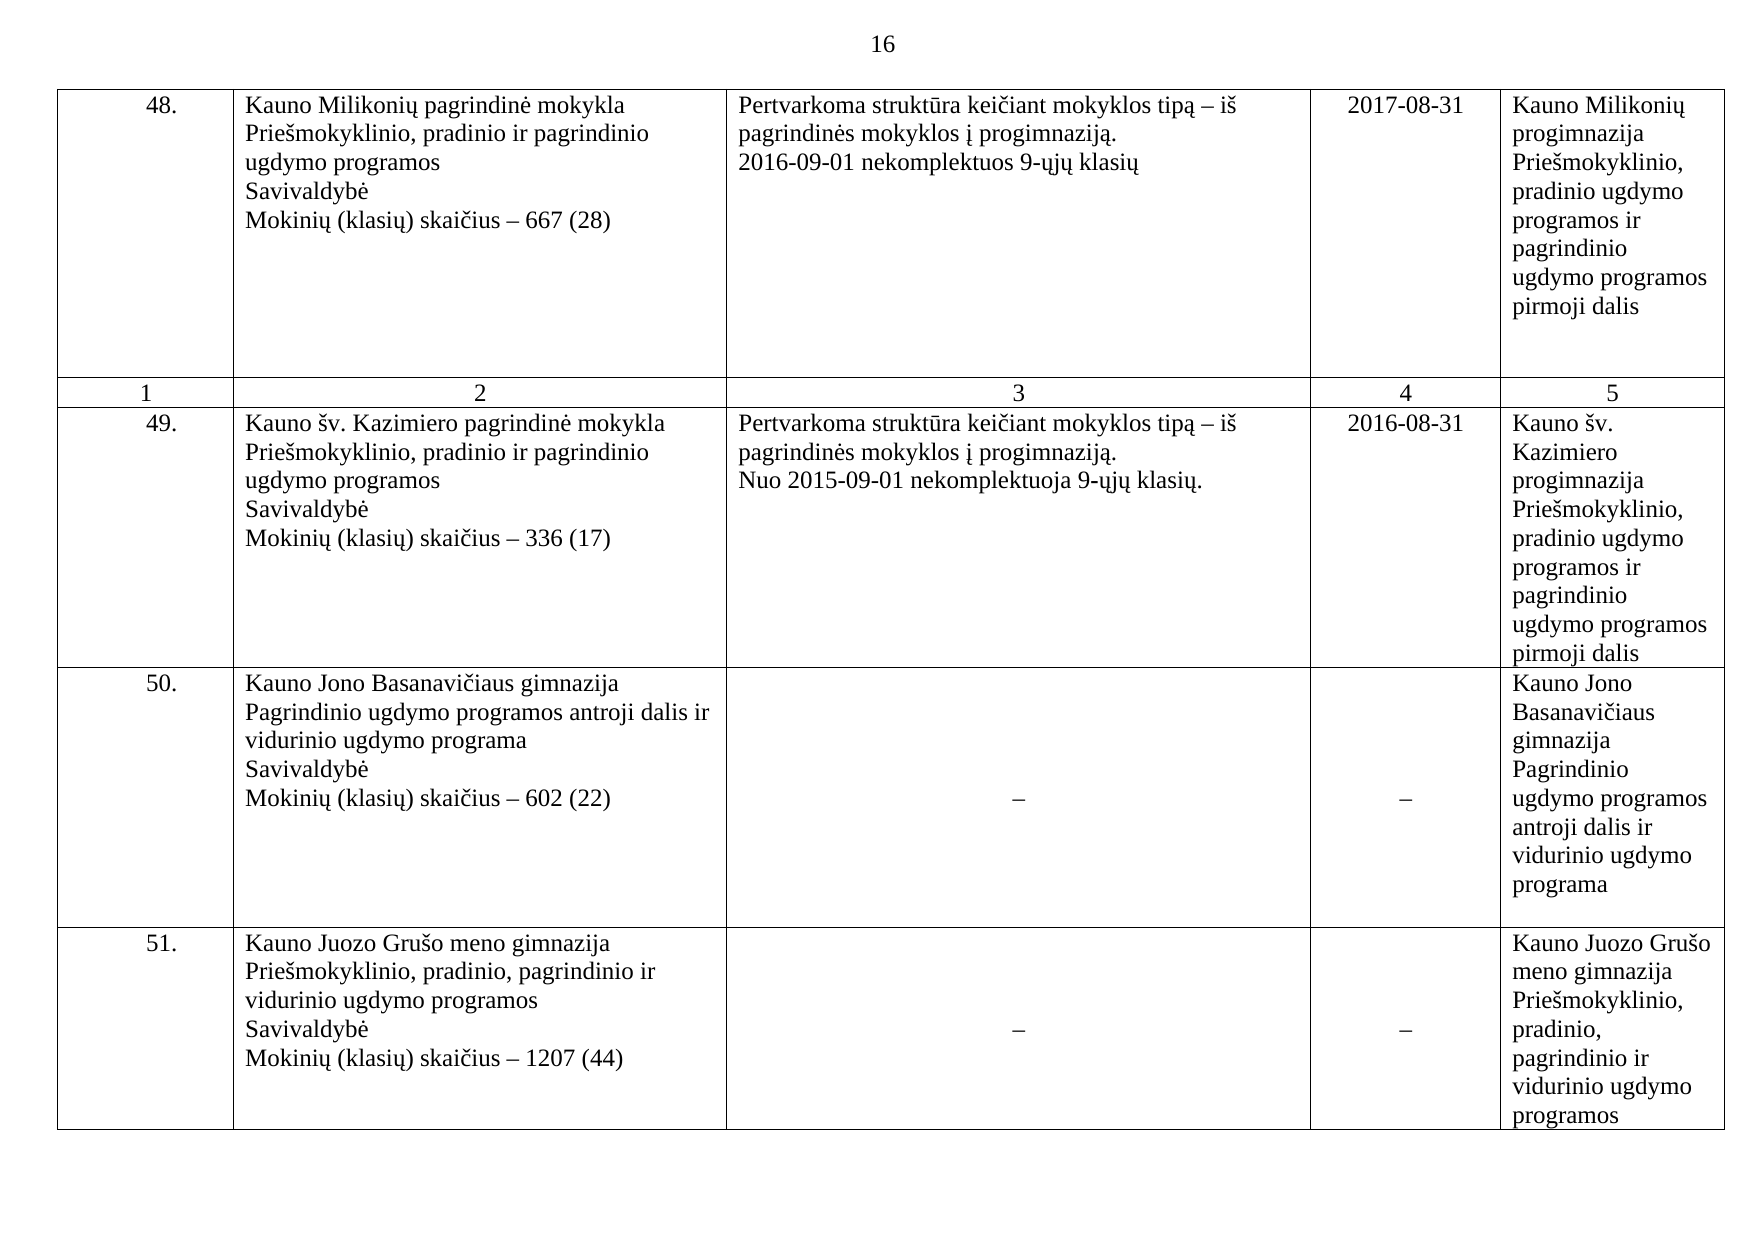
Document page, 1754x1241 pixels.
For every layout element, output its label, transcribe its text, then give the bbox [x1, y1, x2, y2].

table_cell Kauno Milikonių progimnazija Priešmokyklinio, pradinio ugdymo programos ir pagrindinio ugdymo programos pirmoji dalis [1501, 90, 1724, 377]
table_cell Kauno Juozo Grušo meno gimnazija Priešmokyklinio, pradinio, pagrindinio ir vidurinio ugdymo programos [1501, 928, 1724, 1129]
table_cell Kauno Milikonių pagrindinė mokykla Priešmokyklinio, pradinio ir pagrindinio ugdymo programos Savivaldybė Mokinių (klasių) skaičius – 667 (28) [234, 90, 726, 377]
table_cell 2017-08-31 [1311, 90, 1500, 377]
table_cell Kauno Jono Basanavičiaus gimnazija Pagrindinio ugdymo programos antroji dalis ir vidurinio ugdymo programa Savivaldybė Mokinių (klasių) skaičius – 602 (22) [234, 668, 726, 927]
table_cell Kauno Juozo Grušo meno gimnazija Priešmokyklinio, pradinio, pagrindinio ir vidurinio ugdymo programos Savivaldybė Mokinių (klasių) skaičius – 1207 (44) [234, 928, 726, 1129]
table_cell 50. [58, 668, 233, 927]
table_cell Pertvarkoma struktūra keičiant mokyklos tipą – iš pagrindinės mokyklos į progimnaziją. Nuo 2015-09-01 nekomplektuoja 9-ųjų klasių. [727, 408, 1310, 667]
table_cell 5 [1501, 378, 1724, 407]
table_cell Pertvarkoma struktūra keičiant mokyklos tipą – iš pagrindinės mokyklos į progimnaziją. 2016-09-01 nekomplektuos 9-ųjų klasių [727, 90, 1310, 377]
table_cell [53, 667, 57, 927]
table_cell – [727, 668, 1310, 927]
table_cell – [1311, 928, 1500, 1129]
table_cell [53, 377, 57, 407]
table_cell 51. [58, 928, 233, 1129]
table_cell [53, 89, 57, 377]
table_cell 48. [58, 90, 233, 377]
table_cell Kauno Jono Basanavičiaus gimnazija Pagrindinio ugdymo programos antroji dalis ir vidurinio ugdymo programa [1501, 668, 1724, 927]
table_cell – [727, 928, 1310, 1129]
table_cell 1 [58, 378, 233, 407]
table_cell 3 [727, 378, 1310, 407]
table_cell 49. [58, 408, 233, 667]
table_cell 2 [234, 378, 726, 407]
table_cell Kauno šv. Kazimiero pagrindinė mokykla Priešmokyklinio, pradinio ir pagrindinio ugdymo programos Savivaldybė Mokinių (klasių) skaičius – 336 (17) [234, 408, 726, 667]
table_cell 4 [1311, 378, 1500, 407]
table_cell Kauno šv. Kazimiero progimnazija Priešmokyklinio, pradinio ugdymo programos ir pagrindinio ugdymo programos pirmoji dalis [1501, 408, 1724, 667]
table_cell [53, 407, 57, 667]
table_cell [53, 927, 57, 1129]
table_cell – [1311, 668, 1500, 927]
table_cell 2016-08-31 [1311, 408, 1500, 667]
